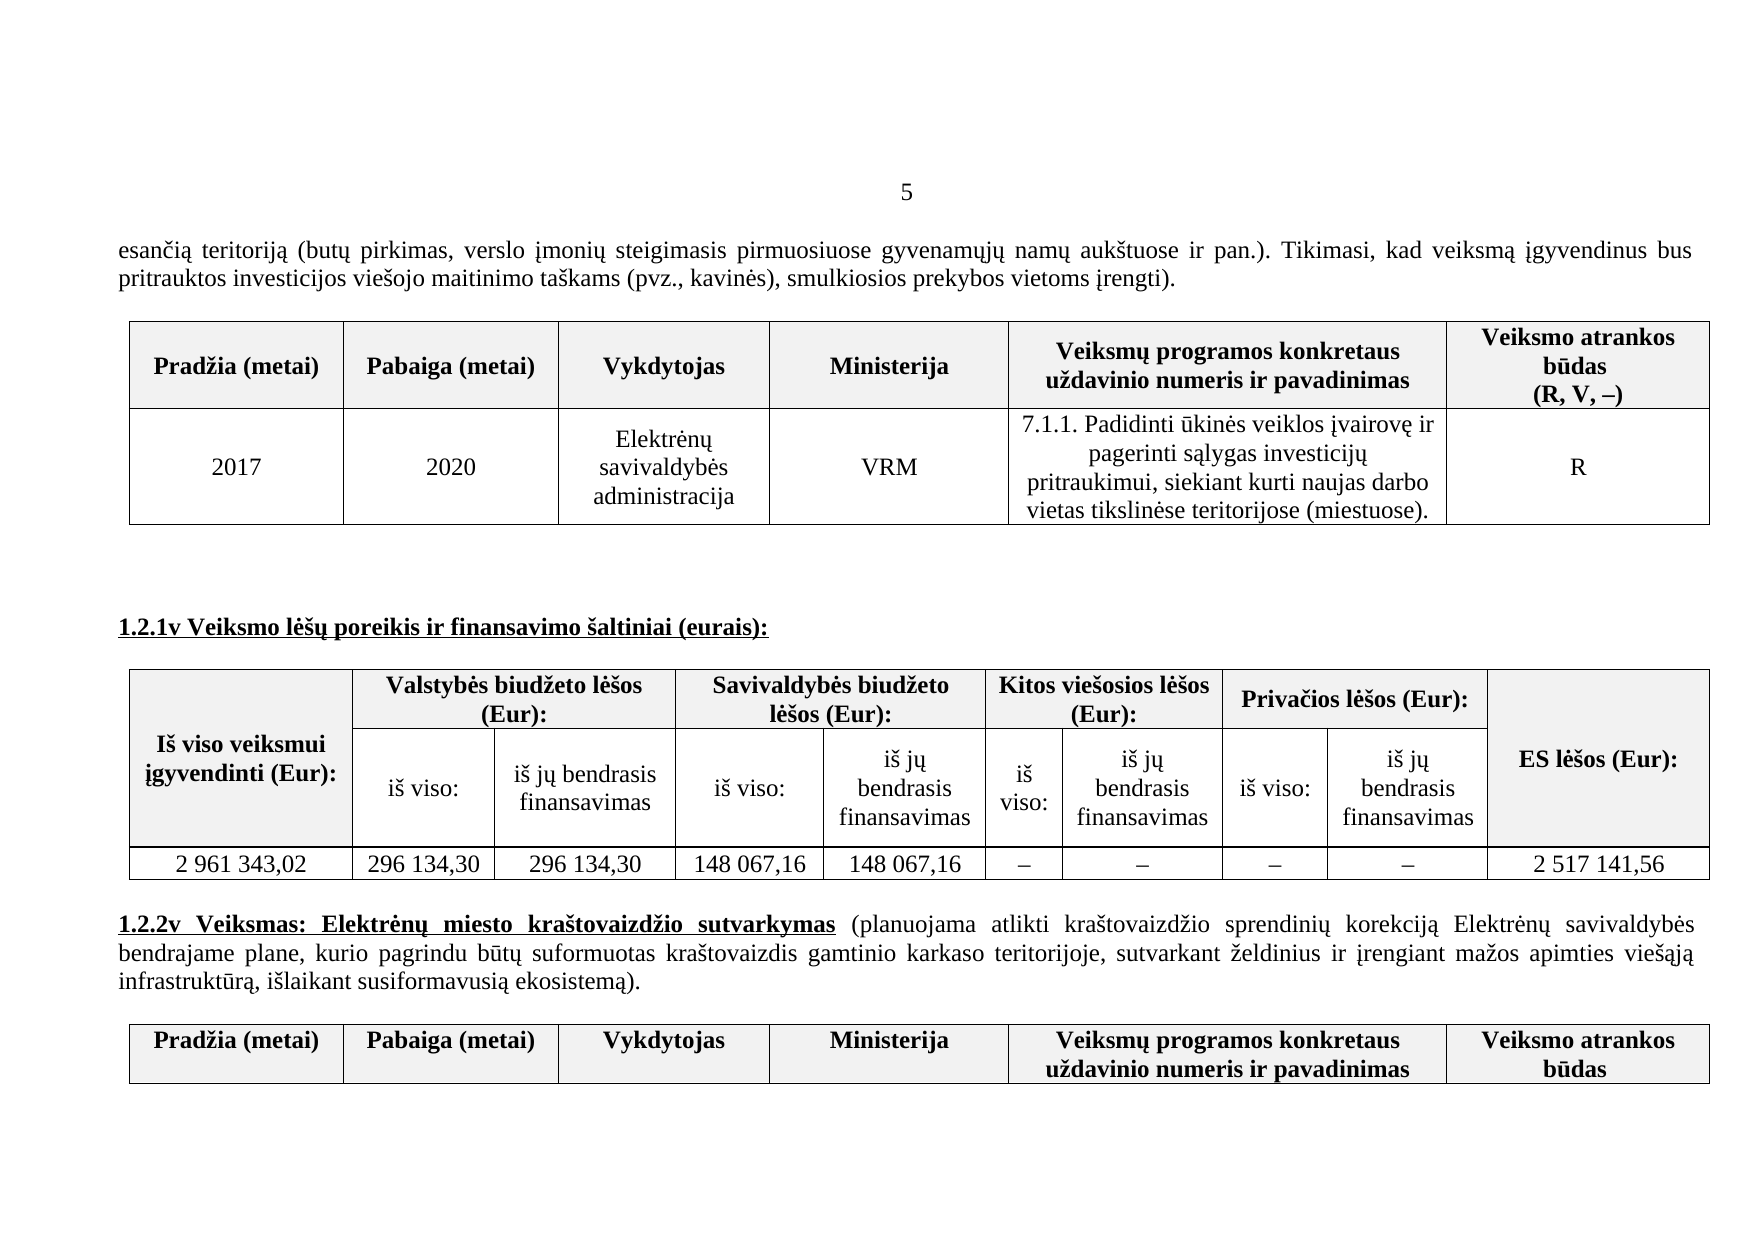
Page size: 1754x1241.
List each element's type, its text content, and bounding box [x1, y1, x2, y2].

table_header Pradžia (metai) [130, 322, 343, 408]
table_cell 148 067,16 [676, 848, 823, 879]
table_header ES lėšos (Eur): [1488, 670, 1709, 846]
table_cell iš viso: [1223, 729, 1327, 846]
table_cell 2 961 343,02 [130, 848, 352, 879]
table_cell 148 067,16 [824, 848, 985, 879]
table_header Pabaiga (metai) [344, 322, 558, 408]
table_cell R [1447, 409, 1709, 524]
table_cell 2 517 141,56 [1488, 848, 1709, 879]
table_cell 7.1.1. Padidinti ūkinės veiklos įvairovę ir pagerinti sąlygas investicijų pritraukimui, siekiant kurti naujas darbo vietas tikslinėse teritorijose (miestuose). [1009, 409, 1446, 524]
table_header Vykdytojas [559, 322, 769, 408]
table_cell iš viso: [353, 729, 494, 846]
table_cell VRM [770, 409, 1008, 524]
table_header Pradžia (metai) [130, 1025, 343, 1082]
table_cell iš jų bendrasis finansavimas [1063, 729, 1222, 846]
table_header Vykdytojas [559, 1025, 769, 1082]
table_cell – [1223, 848, 1327, 879]
table_cell 2020 [344, 409, 558, 524]
table_cell iš jų bendrasis finansavimas [495, 729, 675, 846]
table_cell Elektrėnų savivaldybės administracija [559, 409, 769, 524]
table_header Valstybės biudžeto lėšos (Eur): [353, 670, 675, 728]
table_cell 296 134,30 [353, 848, 494, 879]
table_cell iš viso: [676, 729, 823, 846]
table_cell iš jų bendrasis finansavimas [1328, 729, 1487, 846]
table_header Ministerija [770, 322, 1008, 408]
table_header Savivaldybės biudžeto lėšos (Eur): [676, 670, 985, 728]
table_header Veiksmo atrankos būdas (R, V, –) [1447, 322, 1709, 408]
table_cell – [1063, 848, 1222, 879]
table_header Ministerija [770, 1025, 1008, 1082]
table_cell iš viso: [986, 729, 1062, 846]
table_cell – [1328, 848, 1487, 879]
table_cell 2017 [130, 409, 343, 524]
table_header Veiksmų programos konkretaus uždavinio numeris ir pavadinimas [1009, 322, 1446, 408]
text 1.2.2v Veiksmas: Elektrėnų miesto kraštovaizdžio sutvarkymas (planuojama atlikti kraštovaizdžio sprendinių korekciją Elektrėnų savivaldybės bendrajame plane, kurio pagrindu būtų suformuotas kraštovaizdis gamtinio karkaso teritorijoje, sutvarkant želdinius ir įrengiant mažos apimties viešąją infrastruktūrą, išlaikant susiformavusią ekosistemą). [118, 909, 1695, 995]
table_header Iš viso veiksmui įgyvendinti (Eur): [130, 670, 352, 846]
text 1.2.1v Veiksmo lėšų poreikis ir finansavimo šaltiniai (eurais): [118, 612, 1695, 640]
table_header Privačios lėšos (Eur): [1223, 670, 1487, 728]
table_header Veiksmo atrankos būdas [1447, 1025, 1709, 1082]
table_cell iš jų bendrasis finansavimas [824, 729, 985, 846]
table_cell 296 134,30 [495, 848, 675, 879]
table_header Veiksmų programos konkretaus uždavinio numeris ir pavadinimas [1009, 1025, 1446, 1082]
text esančią teritoriją (butų pirkimas, verslo įmonių steigimasis pirmuosiuose gyvenamųjų namų aukštuose ir pan.). Tikimasi, kad veiksmą įgyvendinus bus pritrauktos investicijos viešojo maitinimo taškams (pvz., kavinės), smulkiosios prekybos vietoms įrengti). [118, 235, 1695, 292]
table_header Pabaiga (metai) [344, 1025, 558, 1082]
table_cell – [986, 848, 1062, 879]
table_header Kitos viešosios lėšos (Eur): [986, 670, 1222, 728]
